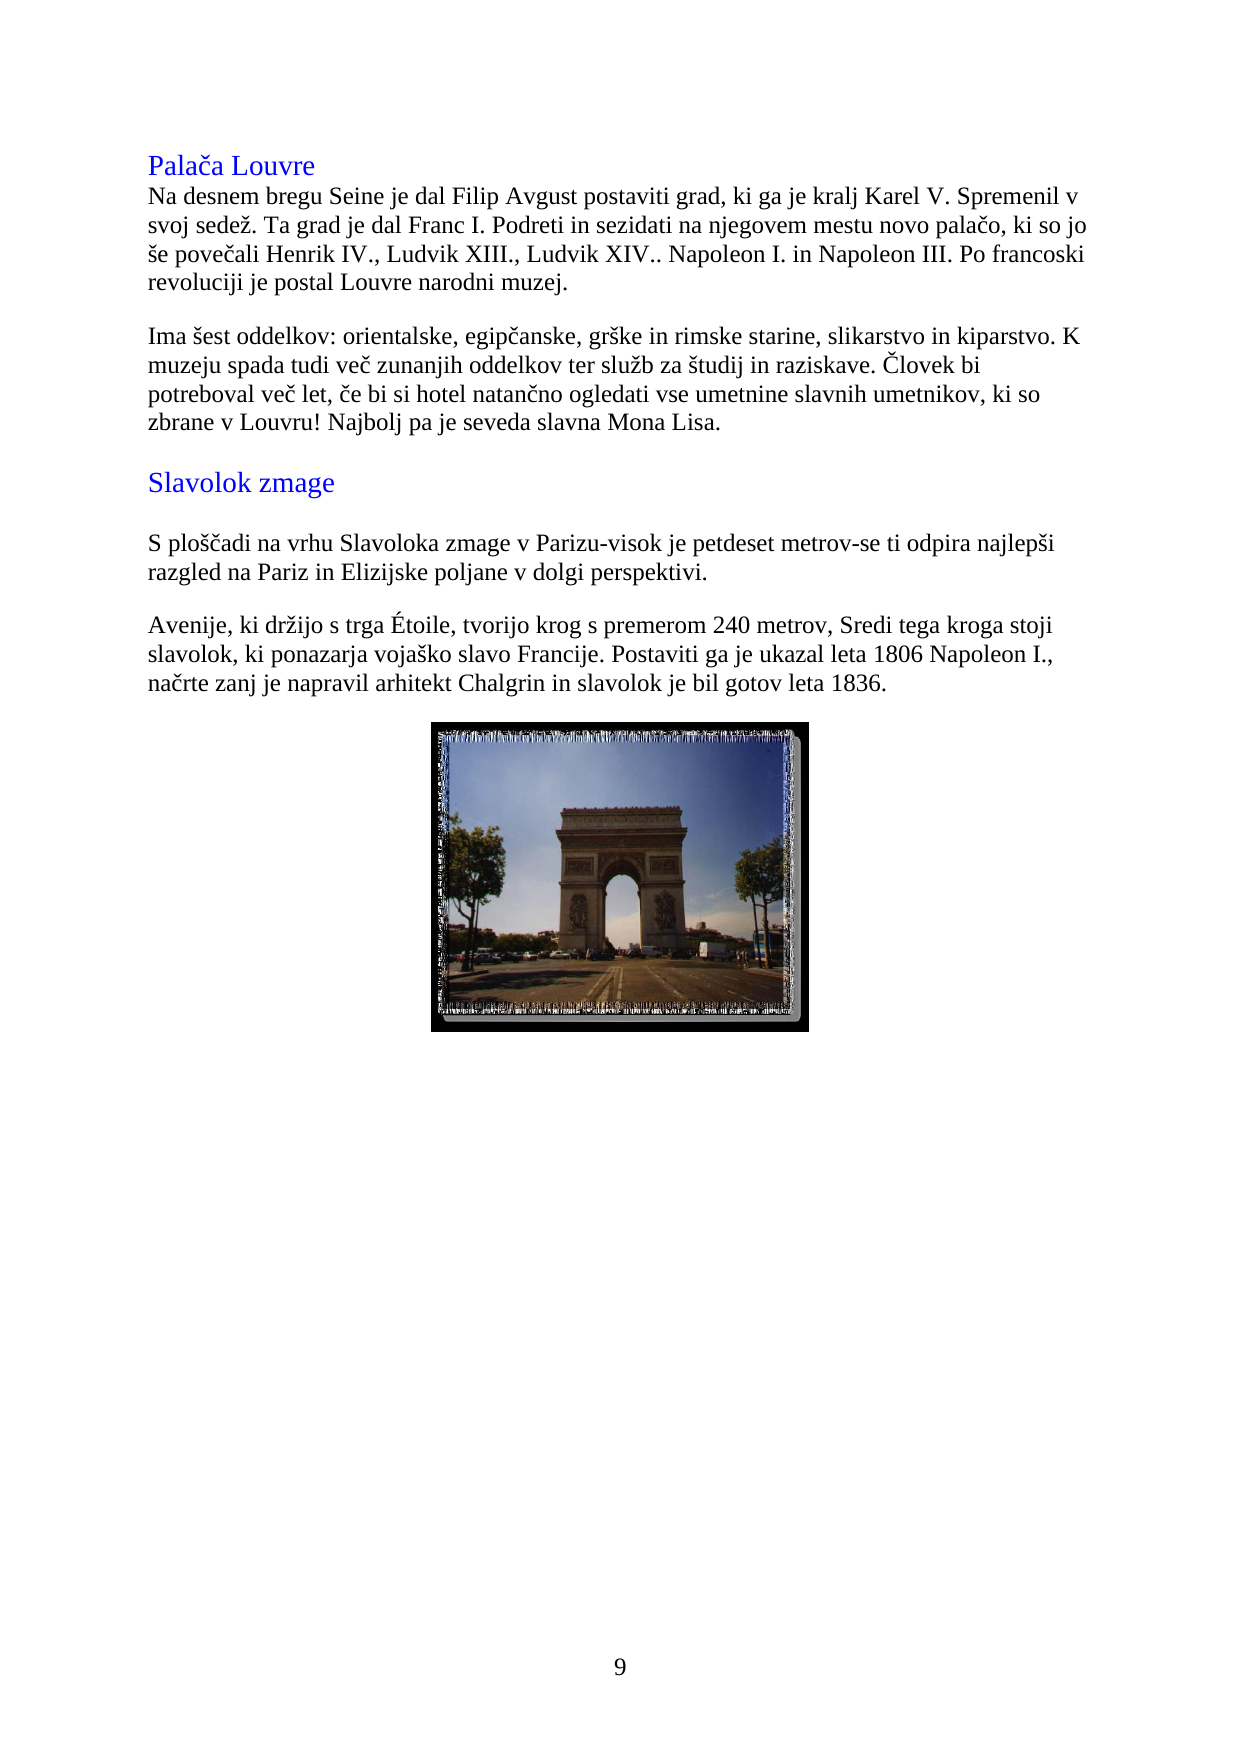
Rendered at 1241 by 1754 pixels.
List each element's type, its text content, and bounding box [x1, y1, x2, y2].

text S ploščadi na vrhu Slavoloka zmage v Parizu-visok je petdeset metrov-se ti odpira najlepši razgled na Pariz in Elizijske poljane v dolgi perspektivi. [148, 528, 1093, 586]
text Avenije, ki držijo s trga Étoile, tvorijo krog s premerom 240 metrov, Sredi tega kroga stoji slavolok, ki ponazarja vojaško slavo Francije. Postaviti ga je ukazal leta 1806 Napoleon I., načrte zanj je napravil arhitekt Chalgrin in slavolok je bil gotov leta 1836. [148, 611, 1093, 697]
text Na desnem bregu Seine je dal Filip Avgust postaviti grad, ki ga je kralj Karel V. Spremenil v svoj sedež. Ta grad je dal Franc I. Podreti in sezidati na njegovem mestu novo palačo, ki so jo še povečali Henrik IV., Ludvik XIII., Ludvik XIV.. Napoleon I. in Napoleon III. Po francoski revoluciji je postal Louvre narodni muzej. [148, 181, 1093, 296]
text Ima šest oddelkov: orientalske, egipčanske, grške in rimske starine, slikarstvo in kiparstvo. K muzeju spada tudi več zunanjih oddelkov ter služb za študij in raziskave. Človek bi potreboval več let, če bi si hotel natančno ogledati vse umetnine slavnih umetnikov, ki so zbrane v Louvru! Najbolj pa je seveda slavna Mona Lisa. [148, 321, 1093, 436]
picture [431, 722, 809, 1032]
text Palača Louvre [148, 148, 1093, 181]
text Slavolok zmage [148, 465, 1093, 499]
